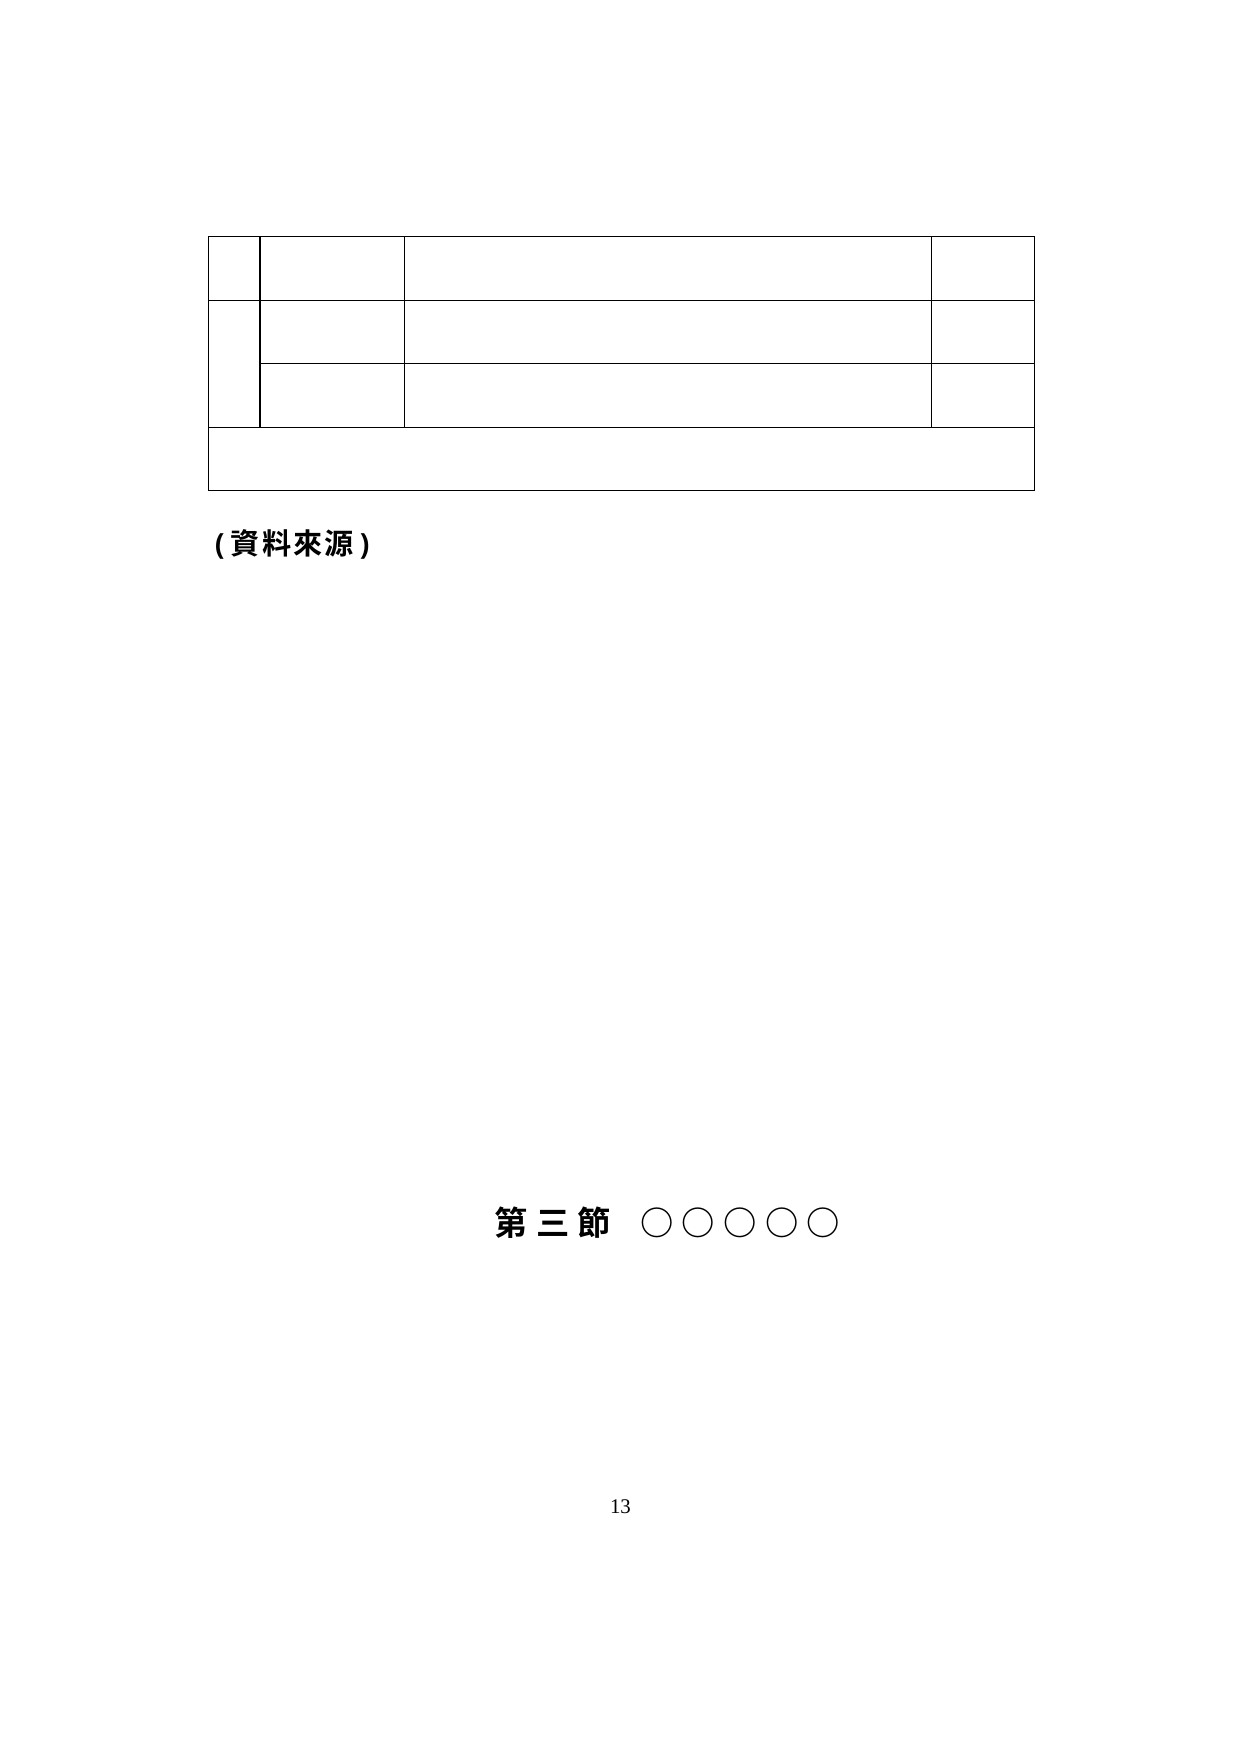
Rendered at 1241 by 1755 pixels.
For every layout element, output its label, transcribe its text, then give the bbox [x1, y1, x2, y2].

table_cell [932, 364, 1034, 427]
table_cell [405, 237, 931, 300]
text 第三節 ○○○○○ [486, 1179, 1032, 1241]
table_cell [261, 237, 404, 300]
table_cell [261, 364, 404, 427]
table_cell [932, 237, 1034, 300]
table_cell [932, 301, 1034, 363]
table_cell [405, 364, 931, 427]
table_cell [405, 301, 931, 363]
table_cell [261, 301, 404, 363]
table_cell [209, 237, 259, 300]
text (資料來源) [209, 491, 1032, 554]
table_cell [209, 301, 259, 427]
table_cell [209, 428, 1034, 490]
